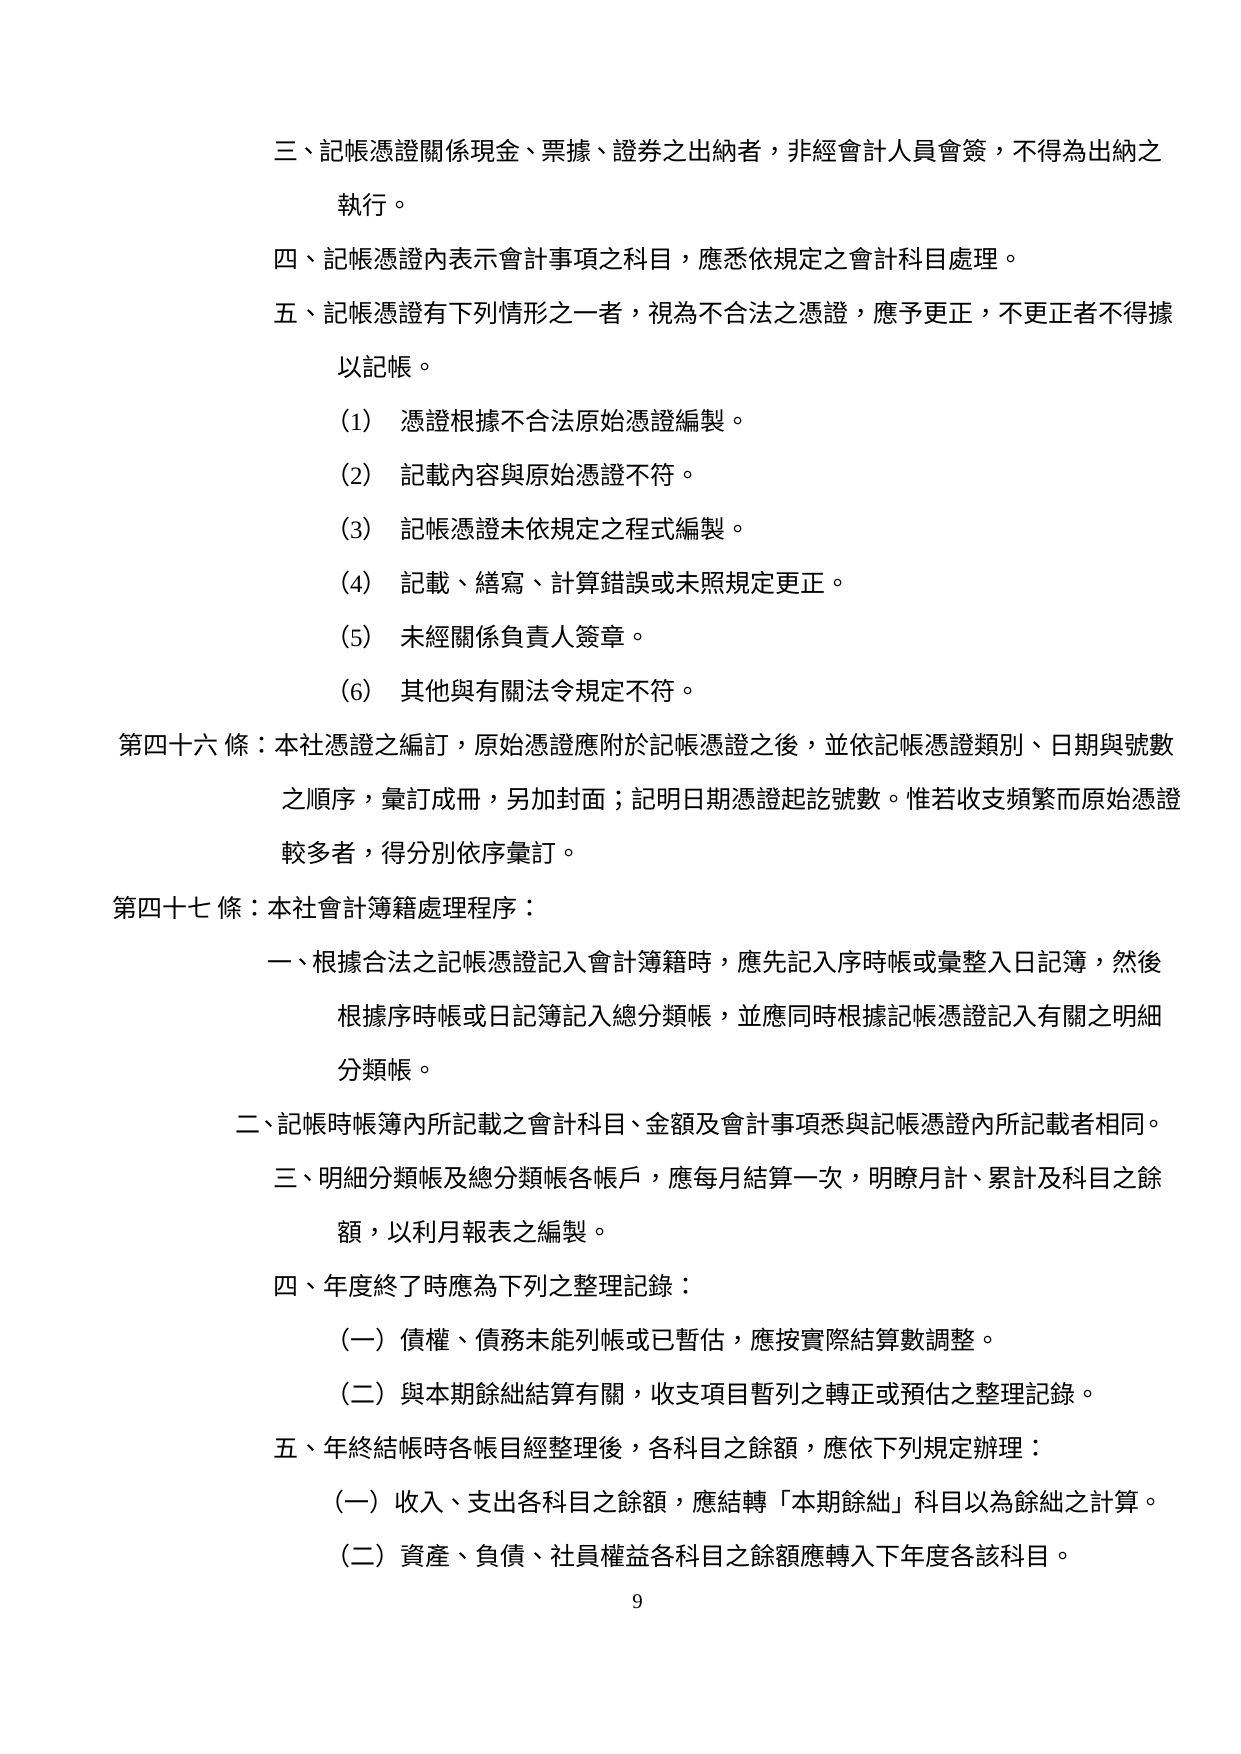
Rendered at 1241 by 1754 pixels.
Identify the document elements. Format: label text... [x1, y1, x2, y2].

text 五、年終結帳時各帳目經整理後，各科目之餘額，應依下列規定辦理： [112, 1429, 1162, 1465]
list 憑證根據不合法原始憑證編製。 [325, 401, 1162, 437]
text 一、根據合法之記帳憑證記入會計簿籍時，應先記入序時帳或彙整入日記簿，然後根據序時帳或日記簿記入總分類帳，並應同時根據記帳憑證記入有關之明細分類帳。 [112, 942, 1162, 1086]
list 記載、繕寫、計算錯誤或未照規定更正。 [325, 564, 1162, 600]
text 三、記帳憑證關係現金、票據、證券之出納者，非經會計人員會簽，不得為出納之執行。 [112, 131, 1162, 221]
list 未經關係負責人簽章。 [325, 618, 1162, 654]
list 其他與有關法令規定不符。 [325, 672, 1162, 708]
text （二）與本期餘絀結算有關，收支項目暫列之轉正或預估之整理記錄。 [112, 1374, 1162, 1411]
text 三、明細分類帳及總分類帳各帳戶，應每月結算一次，明瞭月計、累計及科目之餘額，以利月報表之編製。 [112, 1158, 1162, 1248]
text 四、年度終了時應為下列之整理記錄： [112, 1266, 1162, 1302]
text （一）收入、支出各科目之餘額，應結轉「本期餘絀」科目以為餘絀之計算。 [319, 1483, 1162, 1519]
text （一）債權、債務未能列帳或已暫估，應按實際結算數調整。 [112, 1321, 1162, 1357]
text 四、記帳憑證內表示會計事項之科目，應悉依規定之會計科目處理。 [112, 239, 1181, 275]
list 記帳憑證未依規定之程式編製。 [325, 509, 1162, 546]
text 五、記帳憑證有下列情形之一者，視為不合法之憑證，應予更正，不更正者不得據以記帳。 [112, 293, 1181, 383]
text 第四十六 條：本社憑證之編訂，原始憑證應附於記帳憑證之後，並依記帳憑證類別、日期與號數之順序，彙訂成冊，另加封面；記明日期憑證起訖號數。惟若收支頻繁而原始憑證較多者，得分別依序彙訂。 [118, 726, 1181, 870]
text 二、記帳時帳簿內所記載之會計科目、金額及會計事項悉與記帳憑證內所記載者相同。 [47, 1104, 1162, 1140]
text （二）資產、負債、社員權益各科目之餘額應轉入下年度各該科目。 [112, 1537, 1162, 1573]
text 第四十七 條：本社會計簿籍處理程序： [112, 888, 1162, 924]
list 記載內容與原始憑證不符。 [325, 456, 1162, 492]
